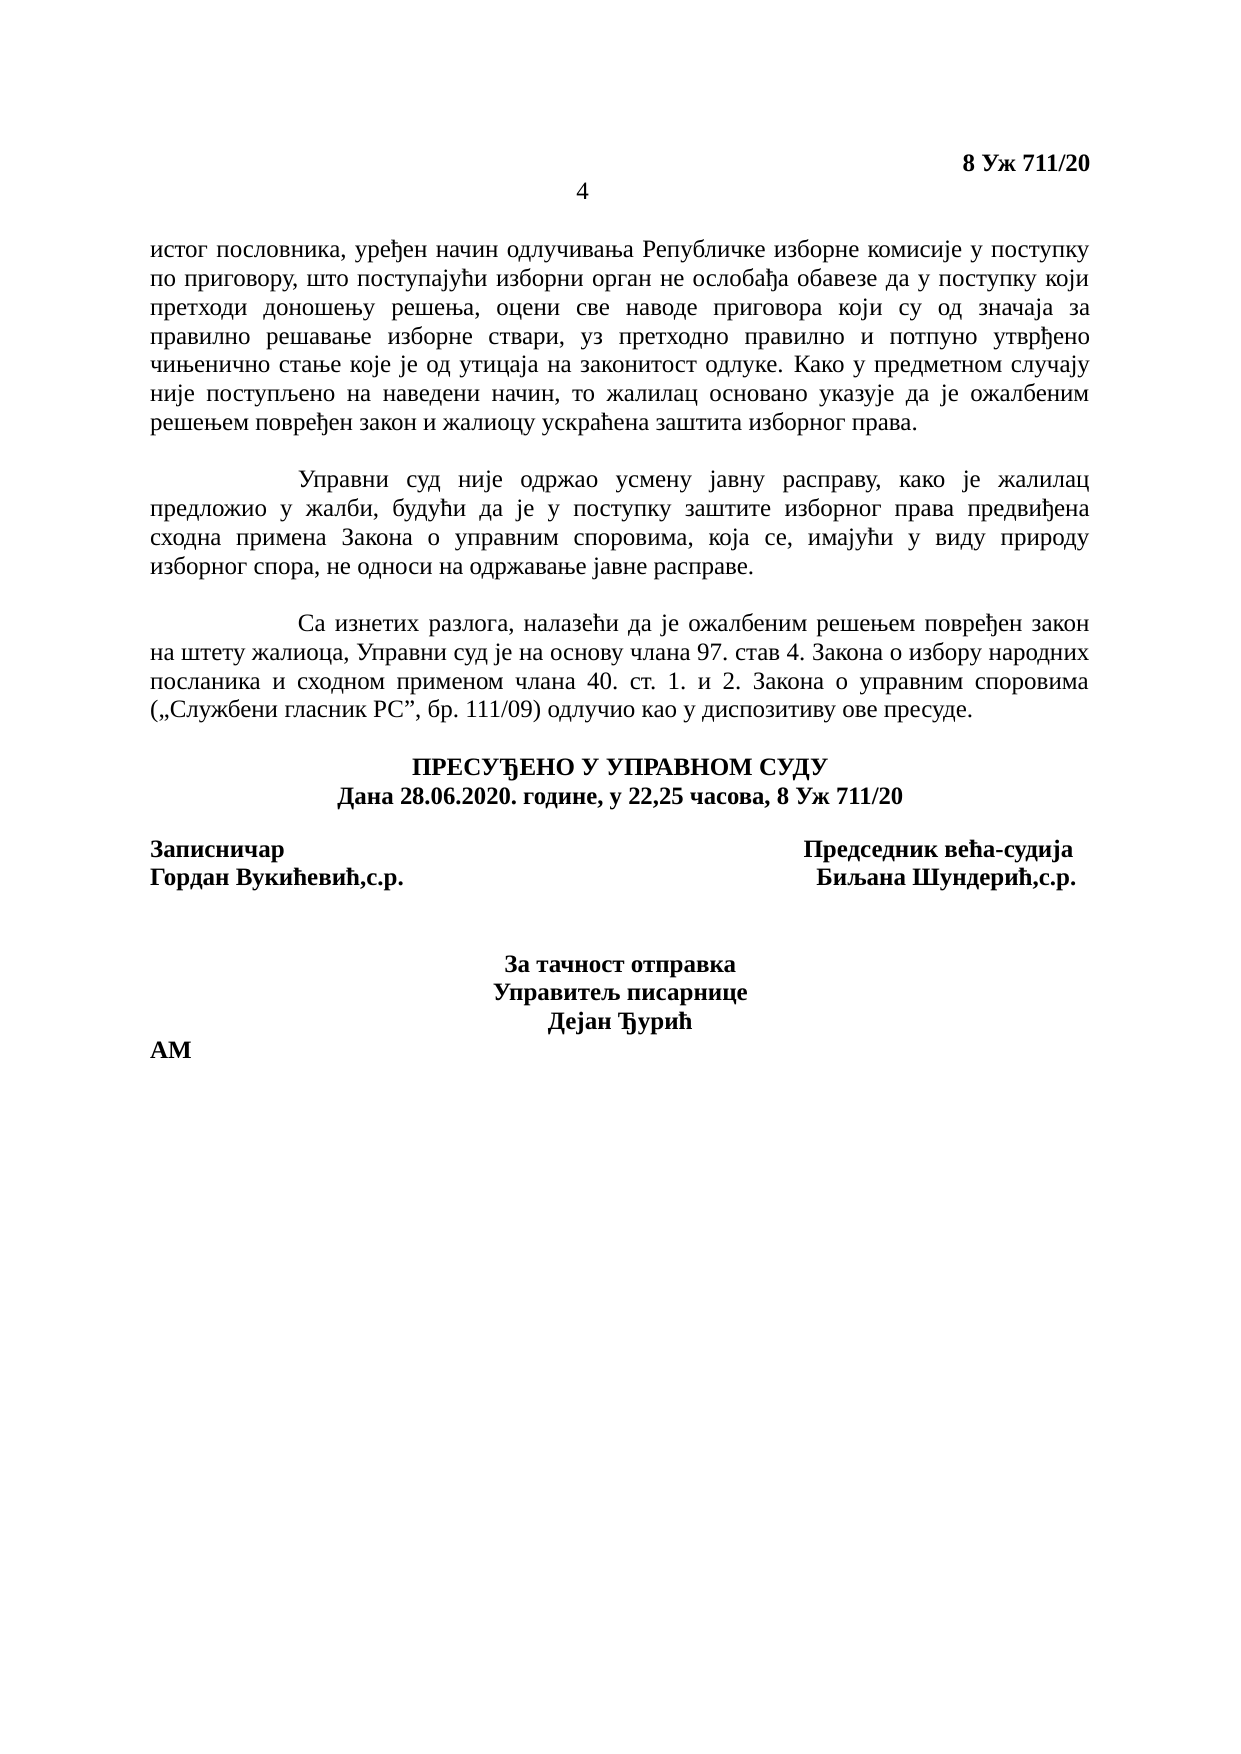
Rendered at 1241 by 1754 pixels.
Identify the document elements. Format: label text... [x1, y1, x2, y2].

text Дејан Ђурић [150, 1006, 1090, 1035]
text Гордан Вукићевић,с.р. Биљана Шундерић,с.р. [150, 862, 1090, 891]
text истог пословника, уређен начин одлучивања Републичке изборне комисије у поступку по приговору, што поступајући изборни орган не ослобађа обавезе да у поступку који претходи доношењу решења, оцени све наводе приговора који су од значаја за правилно решавање изборне ствари, уз претходно правилно и потпуно утврђено чињенично стање које је од утицаја на законитост одлуке. Како у предметном случају није поступљено на наведени начин, то жалилац основано указује да је ожалбеним решењем повређен закон и жалиоцу ускраћена заштита изборног права. [150, 234, 1090, 436]
text Управитељ писарнице [150, 977, 1090, 1006]
text Записничар Председник већа-судија [150, 834, 1090, 862]
text Управни суд није одржао усмену јавну расправу, како је жалилац предложио у жалби, будући да је у поступку заштите изборног права предвиђена сходна примена Закона о управним споровима, која се, имајући у виду природу изборног спора, не односи на одржавање јавне расправе. [150, 464, 1090, 579]
text ПРЕСУЂЕНО У УПРАВНОМ СУДУ [150, 752, 1090, 781]
text Са изнетих разлога, налазећи да је ожалбеним решењем повређен закон на штету жалиоца, Управни суд је на основу члана 97. став 4. Закона о избору народних посланика и сходном применом члана 40. ст. 1. и 2. Закона о управним споровима („Службени гласник РС”, бр. 111/09) одлучио као у диспозитиву ове пресуде. [150, 608, 1090, 723]
text За тачност отправка [150, 949, 1090, 977]
text АМ [150, 1035, 1090, 1064]
text Дана 28.06.2020. године, у 22,25 часова, 8 Уж 711/20 [150, 781, 1090, 809]
